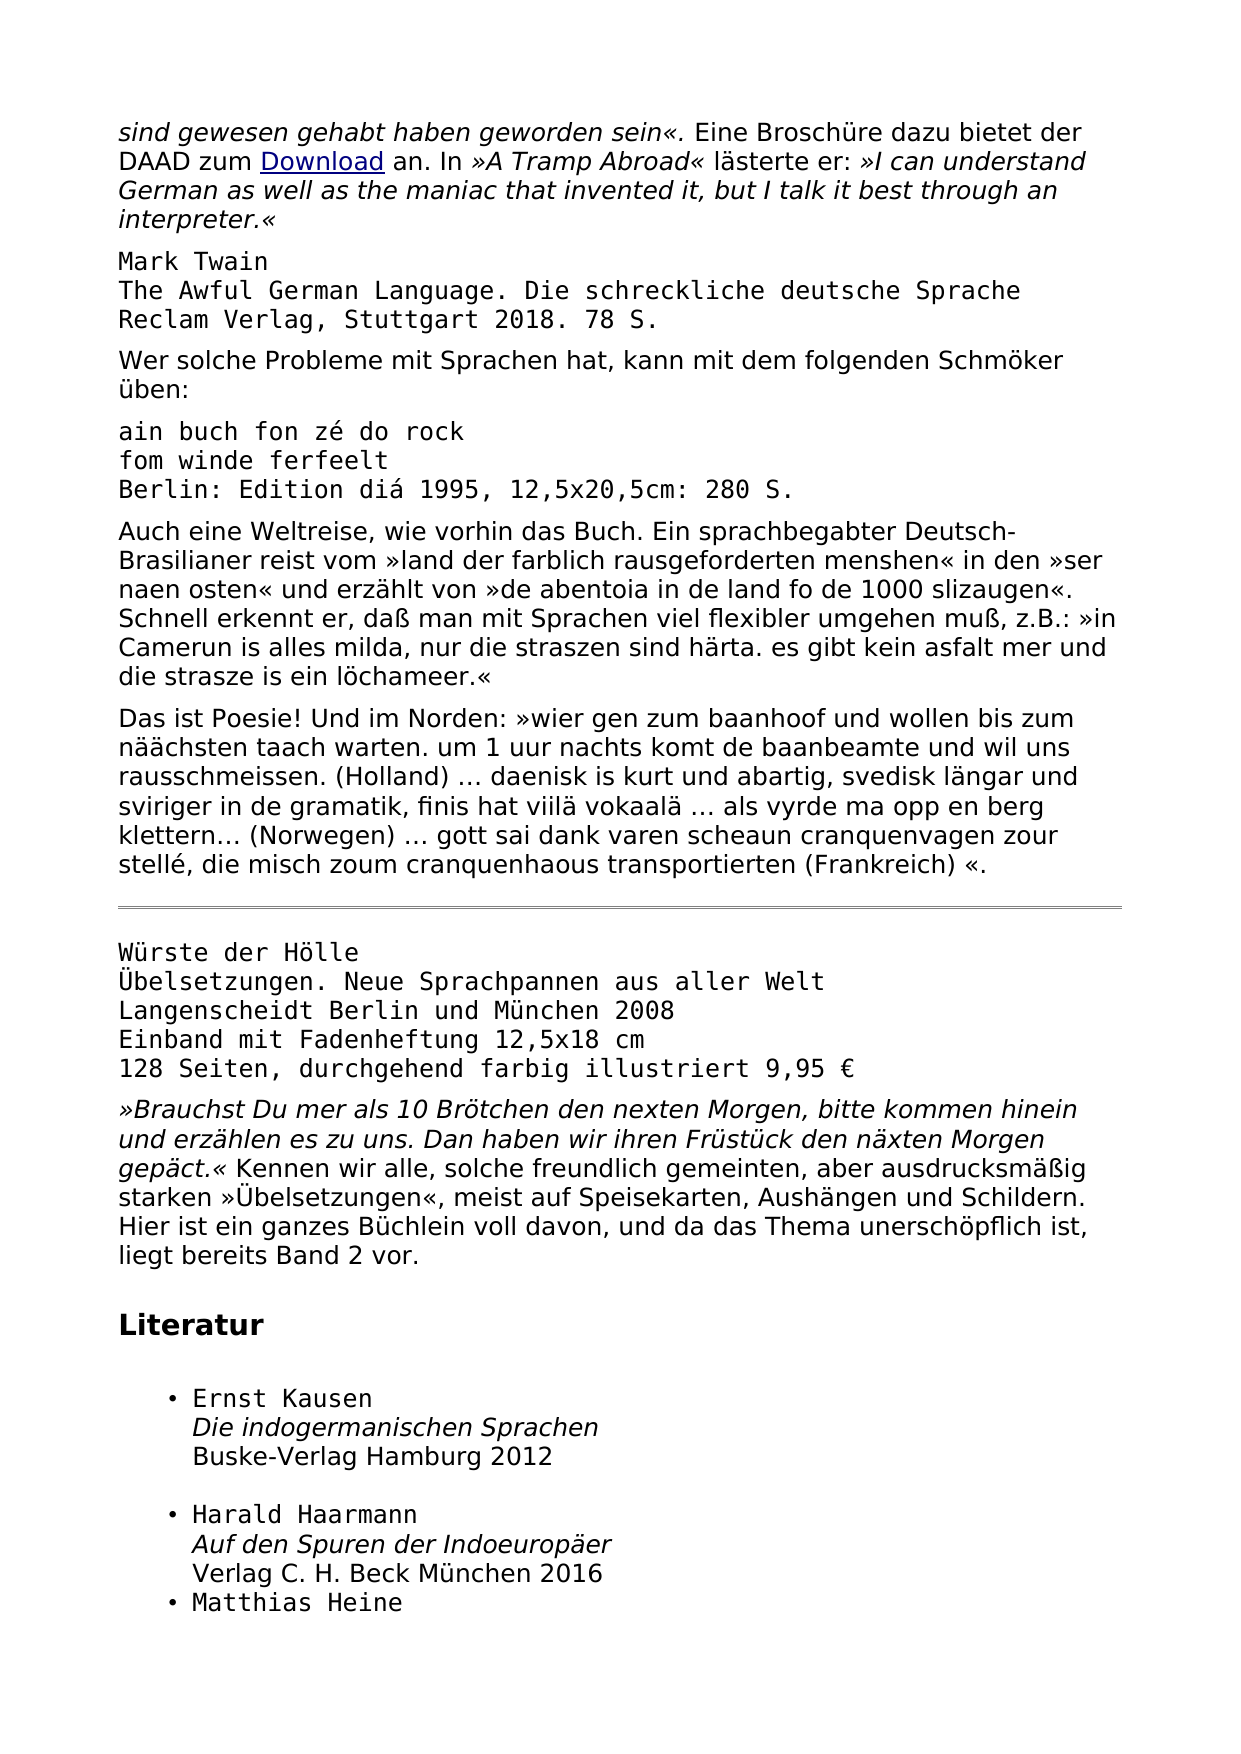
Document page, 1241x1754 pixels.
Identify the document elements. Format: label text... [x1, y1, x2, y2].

text Das ist Poesie! Und im Norden: »wier gen zum baanhoof und wollen bis zum näächsten taach warten. um 1 uur nachts komt de baanbeamte und wil uns rausschmeissen. (Holland) … daenisk is kurt und abartig, svedisk längar und sviriger in de gramatik, finis hat viilä vokaalä … als vyrde ma opp en berg klettern… (Norwegen) … gott sai dank varen scheaun cranquenvagen zour stellé, die misch zoum cranquenhaous transportierten (Frankreich) «. [118, 704, 1122, 879]
text »Brauchst Du mer als 10 Brötchen den nexten Morgen, bitte kommen hinein und erzählen es zu uns. Dan haben wir ihren Früstück den näxten Morgen gepäct.« Kennen wir alle, solche freundlich gemeinten, aber ausdrucksmäßig starken »Übelsetzungen«, meist auf Speisekarten, Aushängen und Schildern. Hier ist ein ganzes Büchlein voll davon, und da das Thema unerschöpflich ist, liegt bereits Band 2 vor. [118, 1096, 1122, 1271]
subtitle Literatur [118, 1308, 1122, 1342]
text Wer solche Probleme mit Sprachen hat, kann mit dem folgenden Schmöker üben: [118, 347, 1122, 405]
text Mark Twain The Awful German Language. Die schreckliche deutsche Sprache Reclam Verlag, Stuttgart 2018. 78 S. [118, 247, 1122, 335]
list Harald Haarmann Auf den Spuren der Indoeuropäer Verlag C. H. Beck München 2016 [177, 1501, 1122, 1588]
list Matthias Heine [177, 1588, 1122, 1617]
text Auch eine Weltreise, wie vorhin das Buch. Ein sprachbegabter Deutsch-Brasilianer reist vom »land der farblich rausgeforderten menshen« in den »ser naen osten« und erzählt von »de abentoia in de land fo de 1000 slizaugen«. Schnell erkennt er, daß man mit Sprachen viel flexibler umgehen muß, z.B.: »in Camerun is alles milda, nur die straszen sind härta. es gibt kein asfalt mer und die strasze is ein löchameer.« [118, 517, 1122, 692]
text ain buch fon zé do rock fom winde ferfeelt Berlin: Edition diá 1995, 12,5x20,5cm: 280 S. [118, 417, 1122, 505]
text Würste der Hölle Übelsetzungen. Neue Sprachpannen aus aller Welt Langenscheidt Berlin und München 2008 Einband mit Fadenheftung 12,5x18 cm 128 Seiten, durchgehend farbig illustriert 9,95 € [118, 938, 1122, 1084]
list Ernst Kausen Die indogermanischen Sprachen Buske-Verlag Hamburg 2012 [177, 1384, 1122, 1501]
text sind gewesen gehabt haben geworden sein«. Eine Broschüre dazu bietet der DAAD zum Download an. In »A Tramp Abroad« lästerte er: »I can understand German as well as the maniac that invented it, but I talk it best through an interpreter.« [118, 118, 1122, 235]
